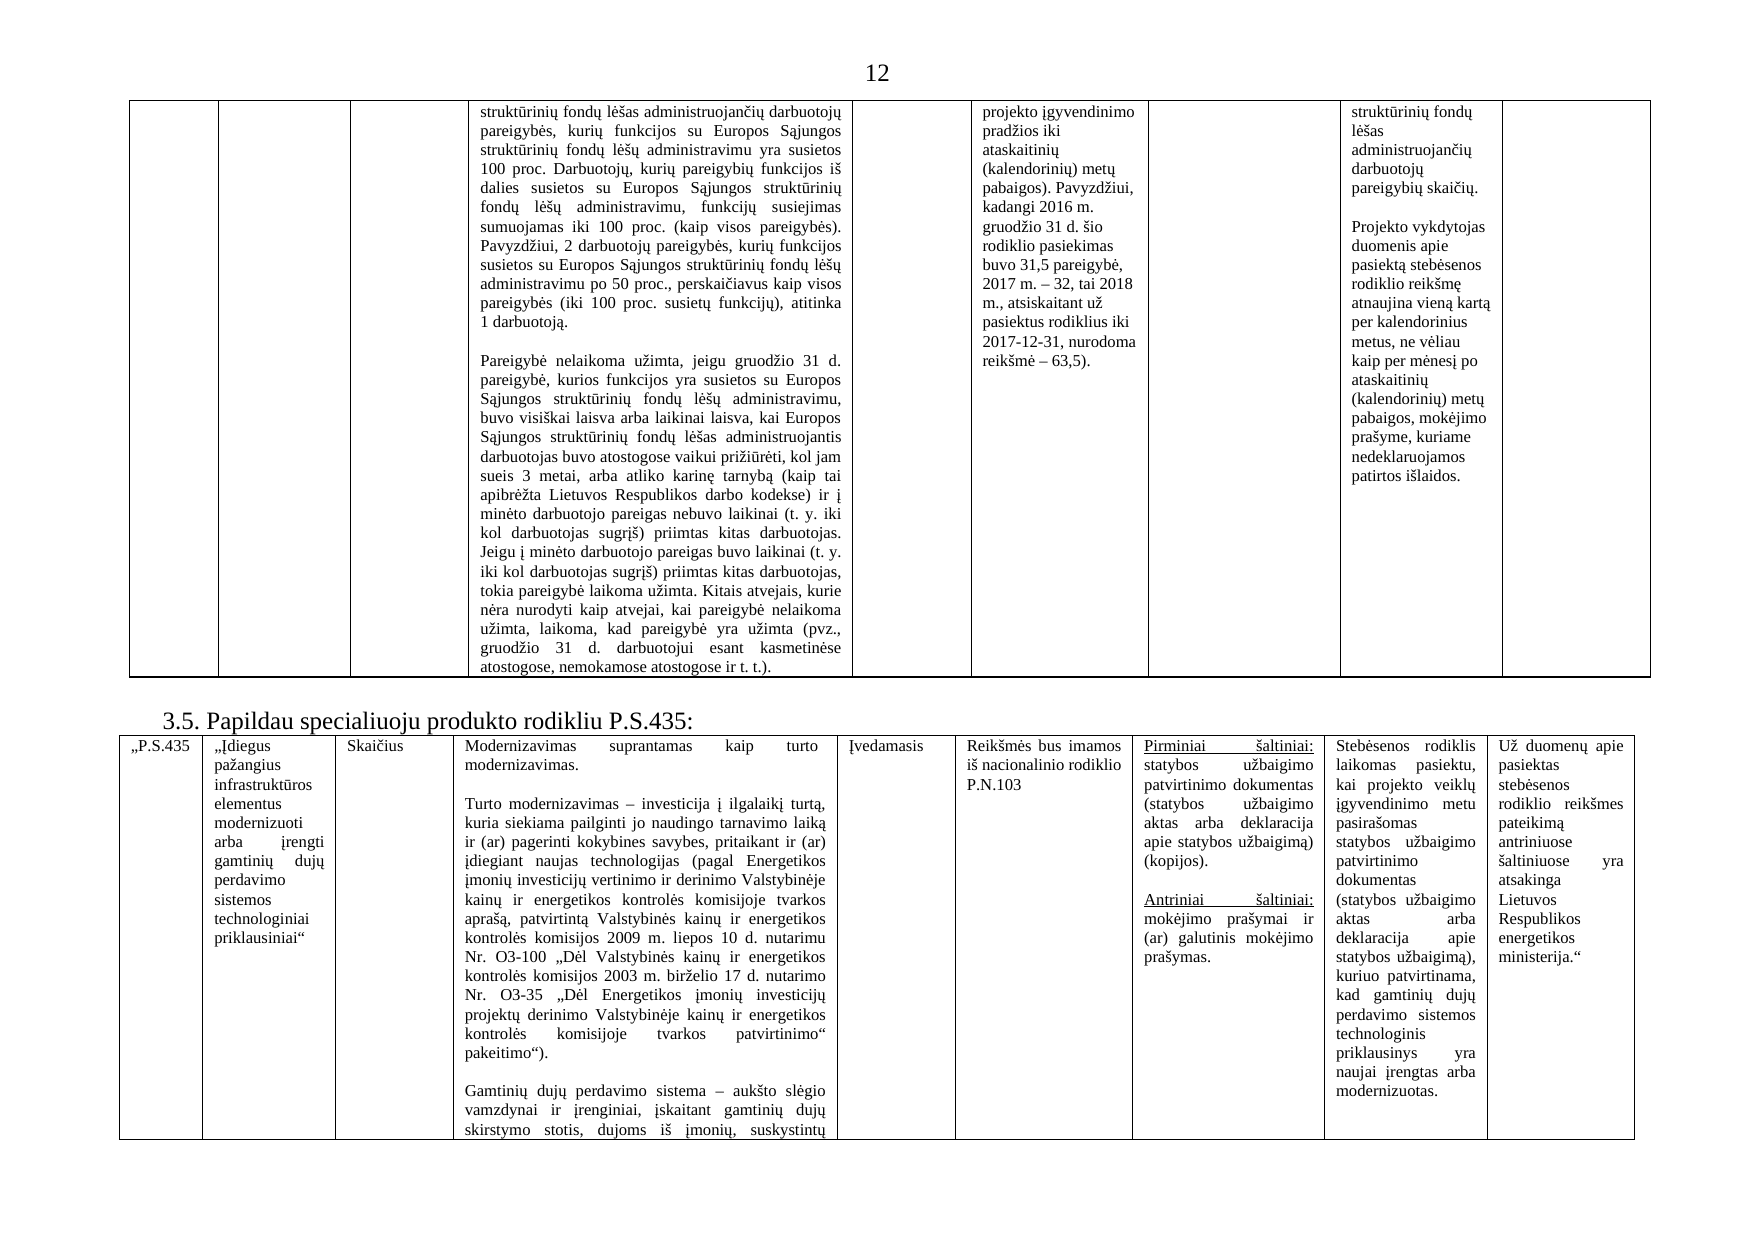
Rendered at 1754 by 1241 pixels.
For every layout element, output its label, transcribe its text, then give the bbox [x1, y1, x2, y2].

table_header struktūrinių fondų lėšas administruojančių darbuotojų pareigybių skaičių. Projekto vykdytojas duomenis apie pasiektą stebėsenos rodiklio reikšmę atnaujina vieną kartą per kalendorinius metus, ne vėliau kaip per mėnesį po ataskaitinių (kalendorinių) metų pabaigos, mokėjimo prašyme, kuriame nedeklaruojamos patirtos išlaidos. [1341, 101, 1502, 676]
table_header struktūrinių fondų lėšas administruojančių darbuotojų pareigybės, kurių funkcijos su Europos Sąjungos struktūrinių fondų lėšų administravimu yra susietos 100 proc. Darbuotojų, kurių pareigybių funkcijos iš dalies susietos su Europos Sąjungos struktūrinių fondų lėšų administravimu, funkcijų susiejimas sumuojamas iki 100 proc. (kaip visos pareigybės). Pavyzdžiui, 2 darbuotojų pareigybės, kurių funkcijos susietos su Europos Sąjungos struktūrinių fondų lėšų administravimu po 50 proc., perskaičiavus kaip visos pareigybės (iki 100 proc. susietų funkcijų), atitinka 1 darbuotoją. Pareigybė nelaikoma užimta, jeigu gruodžio 31 d. pareigybė, kurios funkcijos yra susietos su Europos Sąjungos struktūrinių fondų lėšų administravimu, buvo visiškai laisva arba laikinai laisva, kai Europos Sąjungos struktūrinių fondų lėšas administruojantis darbuotojas buvo atostogose vaikui prižiūrėti, kol jam sueis 3 metai, arba atliko karinę tarnybą (kaip tai apibrėžta Lietuvos Respublikos darbo kodekse) ir į minėto darbuotojo pareigas nebuvo laikinai (t. y. iki kol darbuotojas sugrįš) priimtas kitas darbuotojas. Jeigu į minėto darbuotojo pareigas buvo laikinai (t. y. iki kol darbuotojas sugrįš) priimtas kitas darbuotojas, tokia pareigybė laikoma užimta. Kitais atvejais, kurie nėra nurodyti kaip atvejai, kai pareigybė nelaikoma užimta, laikoma, kad pareigybė yra užimta (pvz., gruodžio 31 d. darbuotojui esant kasmetinėse atostogose, nemokamose atostogose ir t. t.). [469, 101, 852, 676]
table_header [1149, 101, 1340, 676]
table_header [130, 101, 218, 676]
table_header Pirminiai šaltiniai: statybos užbaigimo patvirtinimo dokumentas (statybos užbaigimo aktas arba deklaracija apie statybos užbaigimą) (kopijos). Antriniai šaltiniai: mokėjimo prašymai ir (ar) galutinis mokėjimo prašymas. [1133, 736, 1324, 1138]
table_header Modernizavimas suprantamas kaip turto modernizavimas. Turto modernizavimas – investicija į ilgalaikį turtą, kuria siekiama pailginti jo naudingo tarnavimo laiką ir (ar) pagerinti kokybines savybes, pritaikant ir (ar) įdiegiant naujas technologijas (pagal Energetikos įmonių investicijų vertinimo ir derinimo Valstybinėje kainų ir energetikos kontrolės komisijoje tvarkos aprašą, patvirtintą Valstybinės kainų ir energetikos kontrolės komisijos 2009 m. liepos 10 d. nutarimu Nr. O3-100 „Dėl Valstybinės kainų ir energetikos kontrolės komisijos 2003 m. birželio 17 d. nutarimo Nr. O3-35 „Dėl Energetikos įmonių investicijų projektų derinimo Valstybinėje kainų ir energetikos kontrolės komisijoje tvarkos patvirtinimo“ pakeitimo“). Gamtinių dujų perdavimo sistema – aukšto slėgio vamzdynai ir įrenginiai, įskaitant gamtinių dujų skirstymo stotis, dujoms iš įmonių, suskystintų [454, 736, 837, 1138]
table_header Įvedamasis [838, 736, 955, 1138]
table_header Stebėsenos rodiklis laikomas pasiektu, kai projekto veiklų įgyvendinimo metu pasirašomas statybos užbaigimo patvirtinimo dokumentas (statybos užbaigimo aktas arba deklaracija apie statybos užbaigimą), kuriuo patvirtinama, kad gamtinių dujų perdavimo sistemos technologinis priklausinys yra naujai įrengtas arba modernizuotas. [1325, 736, 1487, 1138]
text 3.5. Papildau specialiuoju produkto rodikliu P.S.435: [103, 706, 1651, 735]
table_header [853, 101, 971, 676]
table_header Reikšmės bus imamos iš nacionalinio rodiklio P.N.103 [956, 736, 1132, 1138]
table_header [1503, 101, 1650, 676]
table_header „Įdiegus pažangius infrastruktūros elementus modernizuoti arba įrengti gamtinių dujų perdavimo sistemos technologiniai priklausiniai“ [203, 736, 335, 1138]
table_header Skaičius [336, 736, 453, 1138]
table_header [351, 101, 468, 676]
table_header [219, 101, 350, 676]
table_header projekto įgyvendinimo pradžios iki ataskaitinių (kalendorinių) metų pabaigos). Pavyzdžiui, kadangi 2016 m. gruodžio 31 d. šio rodiklio pasiekimas buvo 31,5 pareigybė, 2017 m. – 32, tai 2018 m., atsiskaitant už pasiektus rodiklius iki 2017-12-31, nurodoma reikšmė – 63,5). [972, 101, 1148, 676]
table_header Už duomenų apie pasiektas stebėsenos rodiklio reikšmes pateikimą antriniuose šaltiniuose yra atsakinga Lietuvos Respublikos energetikos ministerija.“ [1488, 736, 1634, 1138]
table_header „P.S.435 [120, 736, 202, 1138]
